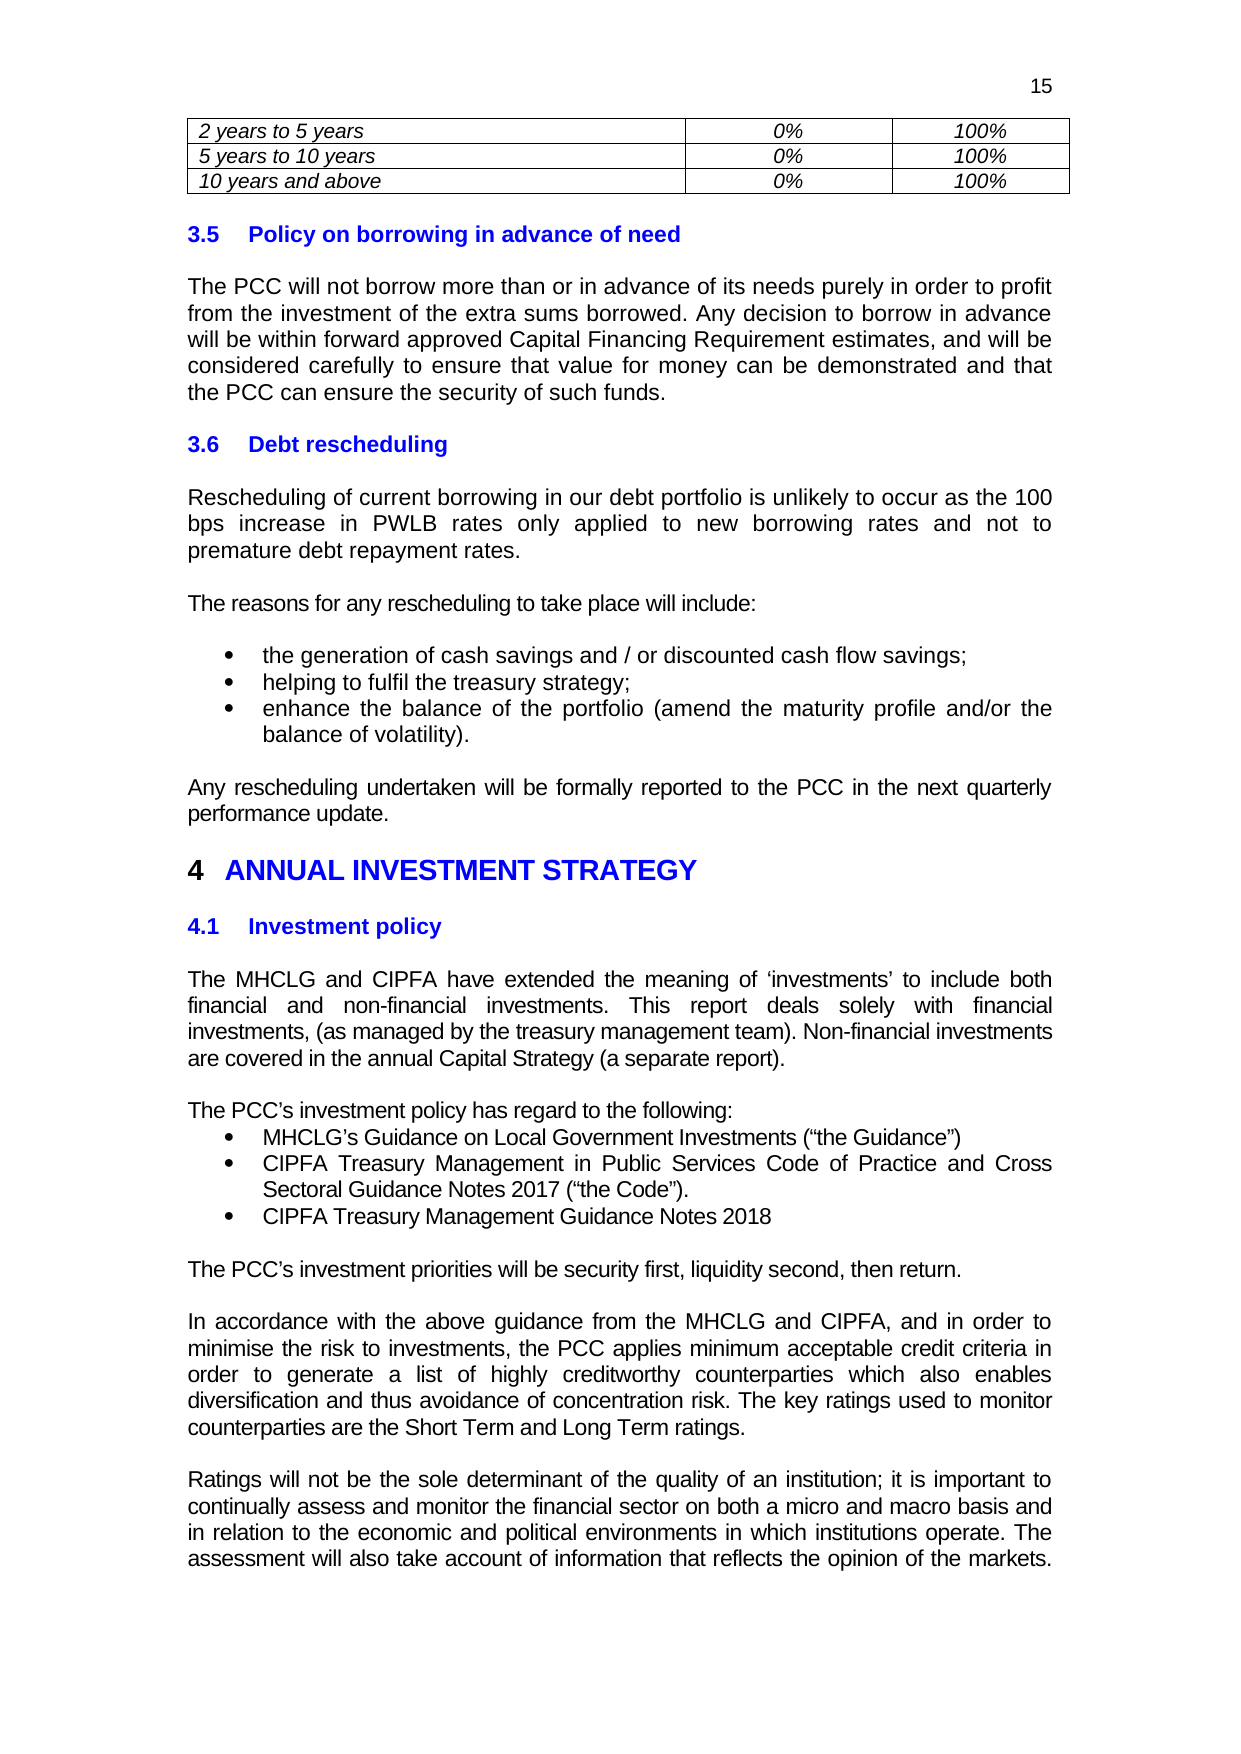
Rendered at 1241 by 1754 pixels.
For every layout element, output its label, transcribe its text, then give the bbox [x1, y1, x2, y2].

table_cell 100% [893, 144, 1069, 168]
text The PCC’s investment priorities will be security first, liquidity second, then return. [187, 1256, 1053, 1282]
table_cell 2 years to 5 years [188, 119, 685, 143]
list CIPFA Treasury Management Guidance Notes 2018 [225, 1203, 1053, 1229]
table_cell 100% [893, 169, 1069, 193]
table_cell 0% [686, 169, 892, 193]
list helping to fulfil the treasury strategy; [225, 668, 1053, 695]
text The reasons for any rescheduling to take place will include: [187, 589, 1053, 616]
subtitle ANNUAL INVESTMENT STRATEGY [187, 853, 1053, 887]
list Debt rescheduling [187, 431, 1053, 458]
table_cell 0% [686, 144, 892, 168]
table_cell 100% [893, 119, 1069, 143]
text Rescheduling of current borrowing in our debt portfolio is unlikely to occur as the 100 bps increase in PWLB rates only applied to new borrowing rates and not to premature debt repayment rates. [187, 484, 1053, 563]
list MHCLG’s Guidance on Local Government Investments (“the Guidance”) [225, 1124, 1053, 1150]
text The PCC’s investment policy has regard to the following: [187, 1097, 1053, 1124]
list enhance the balance of the portfolio (amend the maturity profile and/or the balance of volatility). [225, 695, 1053, 748]
list Policy on borrowing in advance of need [187, 221, 1053, 247]
text The MHCLG and CIPFA have extended the meaning of ‘investments’ to include both financial and non-financial investments. This report deals solely with financial investments, (as managed by the treasury management team). Non-financial investments are covered in the annual Capital Strategy (a separate report). [187, 966, 1053, 1071]
text The PCC will not borrow more than or in advance of its needs purely in order to profit from the investment of the extra sums borrowed. Any decision to borrow in advance will be within forward approved Capital Financing Requirement estimates, and will be considered carefully to ensure that value for money can be demonstrated and that the PCC can ensure the security of such funds. [187, 273, 1053, 405]
text Ratings will not be the sole determinant of the quality of an institution; it is important to continually assess and monitor the financial sector on both a micro and macro basis and in relation to the economic and political environments in which institutions operate. The assessment will also take account of information that reflects the opinion of the markets. [187, 1466, 1053, 1572]
table_cell 5 years to 10 years [188, 144, 685, 168]
text Any rescheduling undertaken will be formally reported to the PCC in the next quarterly performance update. [187, 774, 1053, 827]
table_cell 10 years and above [188, 169, 685, 193]
list CIPFA Treasury Management in Public Services Code of Practice and Cross Sectoral Guidance Notes 2017 (“the Code”). [225, 1150, 1053, 1203]
list the generation of cash savings and / or discounted cash flow savings; [225, 642, 1053, 668]
text In accordance with the above guidance from the MHCLG and CIPFA, and in order to minimise the risk to investments, the PCC applies minimum acceptable credit criteria in order to generate a list of highly creditworthy counterparties which also enables diversification and thus avoidance of concentration risk. The key ratings used to monitor counterparties are the Short Term and Long Term ratings. [187, 1308, 1053, 1440]
table_cell 0% [686, 119, 892, 143]
list Investment policy [187, 913, 1053, 939]
